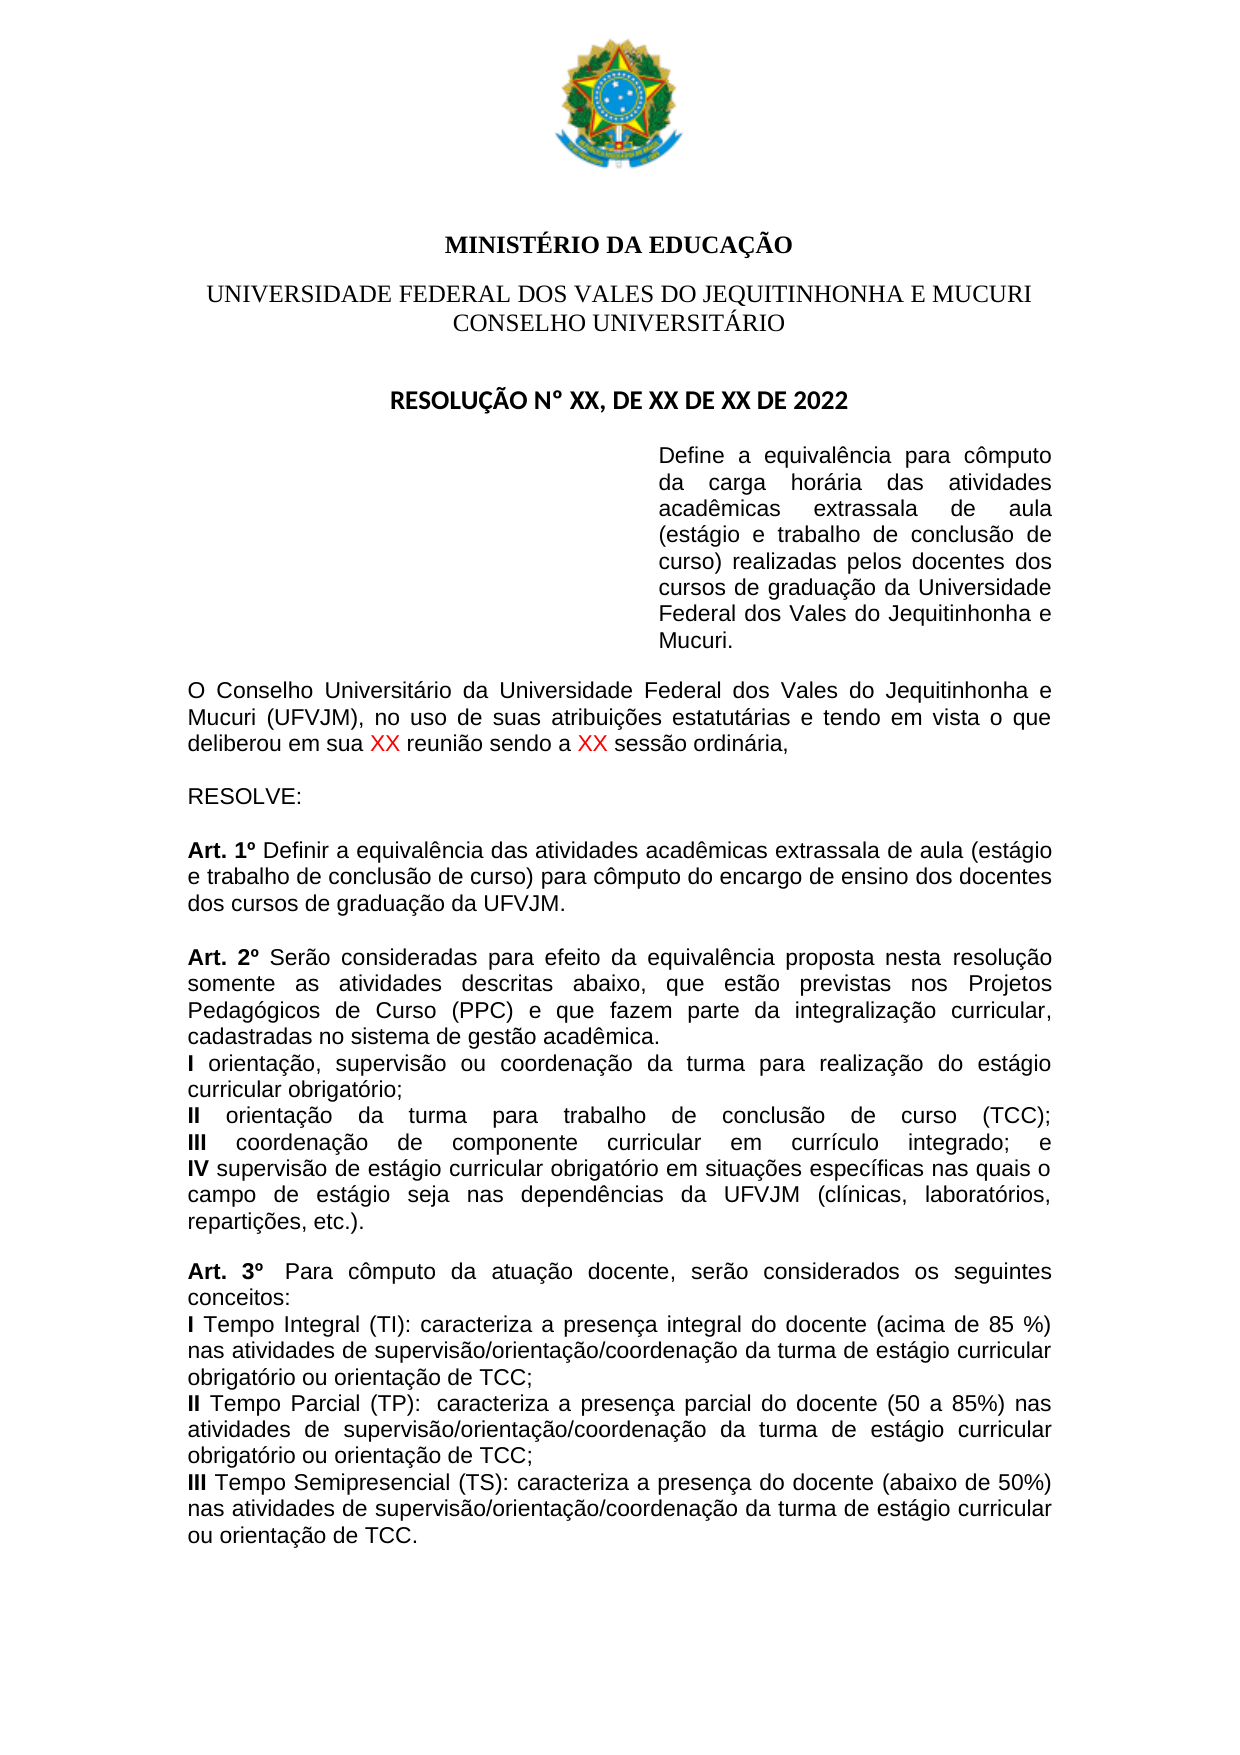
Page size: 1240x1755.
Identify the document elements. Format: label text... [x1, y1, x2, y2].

text Art. 1º Definir a equivalência das atividades acadêmicas extrassala de aula (estágio e trabalho de conclusão de curso) para cômputo do encargo de ensino dos docentes dos cursos de graduação da UFVJM. [187, 837, 1052, 916]
text II orientação da turma para trabalho de conclusão de curso (TCC); III coordenação de componente curricular em currículo integrado; e IV supervisão de estágio curricular obrigatório em situações específicas nas quais o campo de estágio seja nas dependências da UFVJM (clínicas, laboratórios, repartições, etc.). [187, 1102, 1052, 1234]
text Art. 2º Serão consideradas para efeito da equivalência proposta nesta resolução somente as atividades descritas abaixo, que estão previstas nos Projetos Pedagógicos de Curso (PPC) e que fazem parte da integralização curricular, cadastradas no sistema de gestão acadêmica. [187, 944, 1052, 1049]
text UNIVERSIDADE FEDERAL DOS VALES DO JEQUITINHONHA E MUCURI [187, 280, 1050, 308]
text I orientação, supervisão ou coordenação da turma para realização do estágio curricular obrigatório; [187, 1049, 1052, 1102]
text Art. 3º Para cômputo da atuação docente, serão considerados os seguintes conceitos: [187, 1258, 1052, 1311]
subtitle MINISTÉRIO DA EDUCAÇÃO [187, 231, 1050, 259]
text RESOLVE: [187, 783, 1052, 809]
picture [551, 36, 688, 172]
text III Tempo Semipresencial (TS): caracteriza a presença do docente (abaixo de 50%) nas atividades de supervisão/orientação/coordenação da turma de estágio curricular ou orientação de TCC. [187, 1469, 1052, 1548]
text II Tempo Parcial (TP): caracteriza a presença parcial do docente (50 a 85%) nas atividades de supervisão/orientação/coordenação da turma de estágio curricular obrigatório ou orientação de TCC; [187, 1390, 1052, 1469]
subtitle RESOLUÇÃO Nº XX, DE XX DE XX DE 2022 [187, 383, 1050, 416]
text O Conselho Universitário da Universidade Federal dos Vales do Jequitinhonha e Mucuri (UFVJM), no uso de suas atribuições estatutárias e tendo em vista o que deliberou em sua XX reunião sendo a XX sessão ordinária, [187, 677, 1052, 756]
text Define a equivalência para cômputo da carga horária das atividades acadêmicas extrassala de aula (estágio e trabalho de conclusão de curso) realizadas pelos docentes dos cursos de graduação da Universidade Federal dos Vales do Jequitinhonha e Mucuri. [658, 442, 1052, 653]
text CONSELHO UNIVERSITÁRIO [187, 308, 1050, 337]
text I Tempo Integral (TI): caracteriza a presença integral do docente (acima de 85 %) nas atividades de supervisão/orientação/coordenação da turma de estágio curricular obrigatório ou orientação de TCC; [187, 1311, 1052, 1390]
